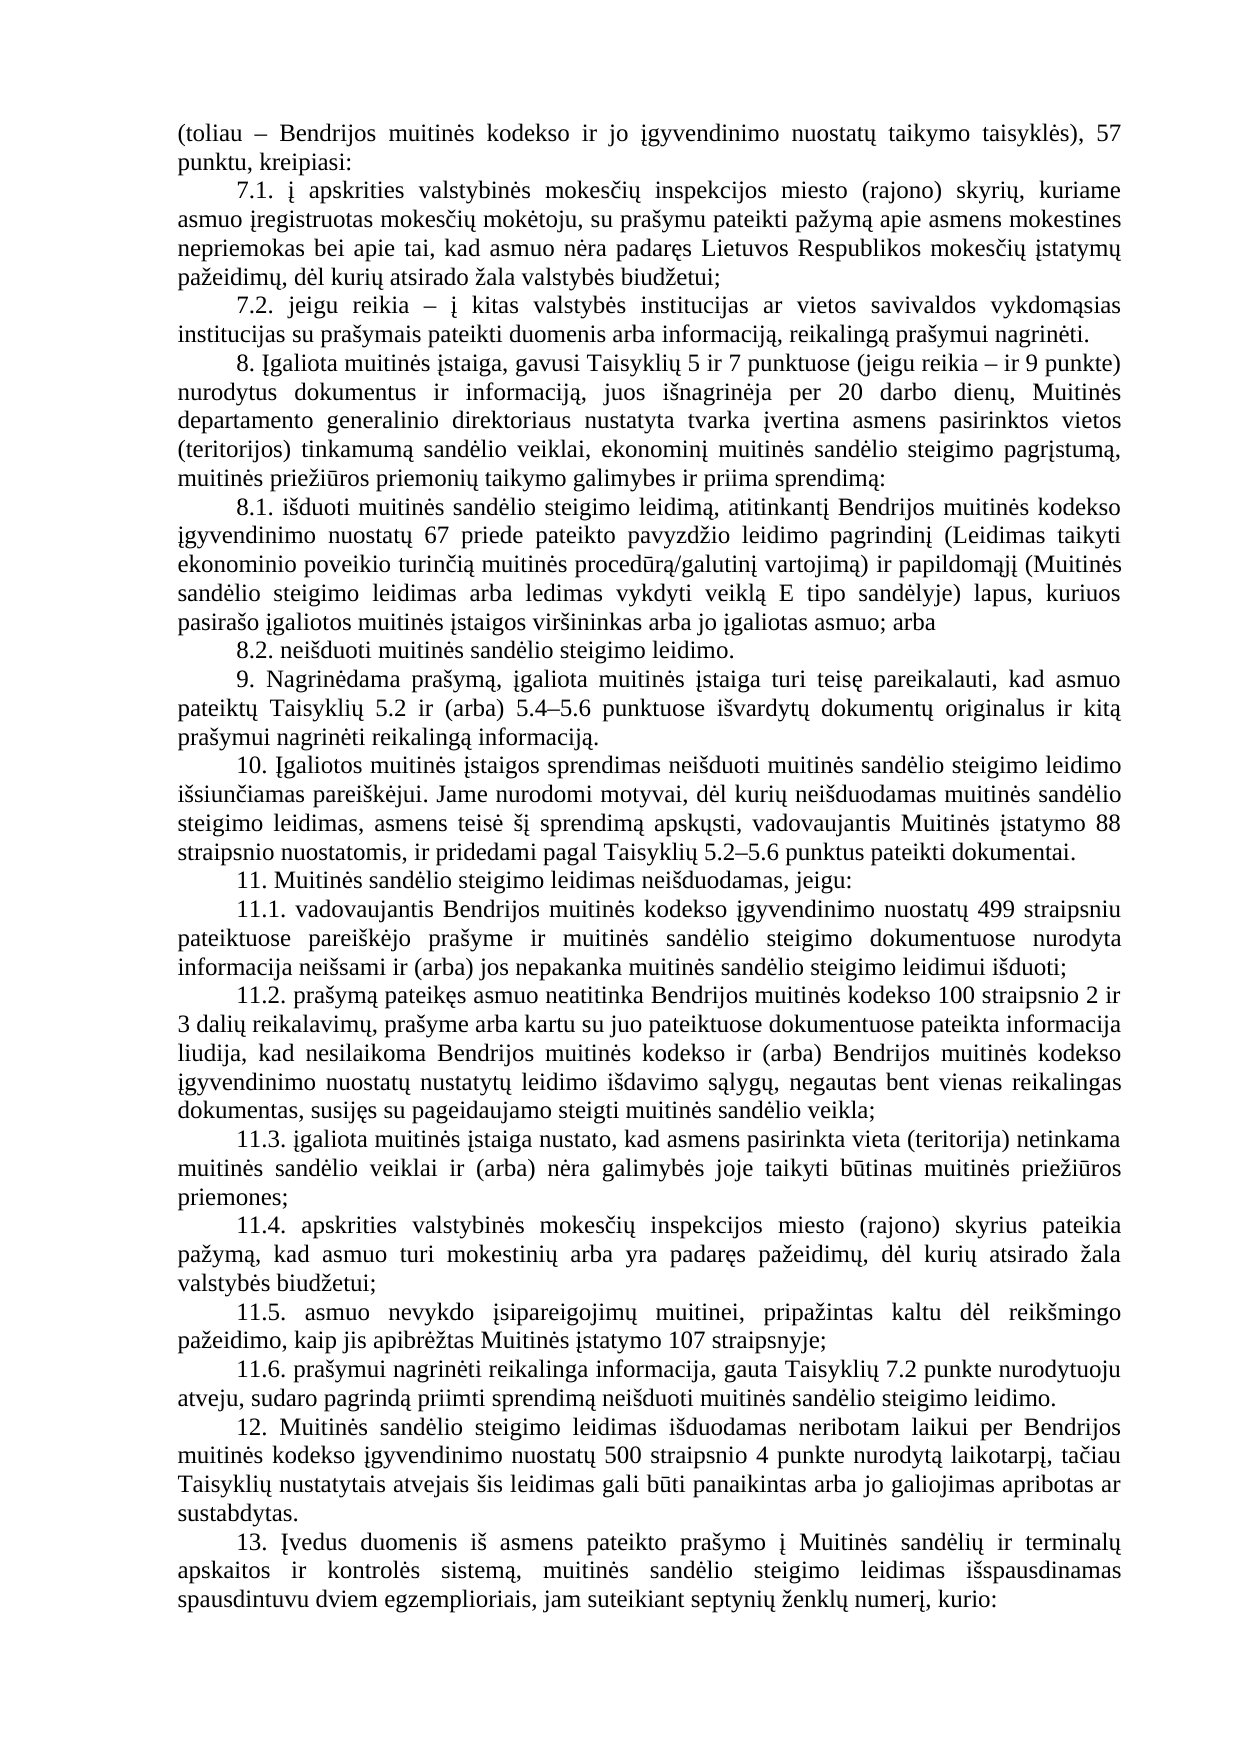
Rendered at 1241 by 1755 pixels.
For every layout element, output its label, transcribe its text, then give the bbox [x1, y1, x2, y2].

text 11.5. asmuo nevykdo įsipareigojimų muitinei, pripažintas kaltu dėl reikšmingo pažeidimo, kaip jis apibrėžtas Muitinės įstatymo 107 straipsnyje; [177, 1297, 1122, 1354]
text (toliau – Bendrijos muitinės kodekso ir jo įgyvendinimo nuostatų taikymo taisyklės), 57 punktu, kreipiasi: [177, 118, 1122, 176]
text 8.2. neišduoti muitinės sandėlio steigimo leidimo. [177, 636, 1122, 664]
text 8. Įgaliota muitinės įstaiga, gavusi Taisyklių 5 ir 7 punktuose (jeigu reikia – ir 9 punkte) nurodytus dokumentus ir informaciją, juos išnagrinėja per 20 darbo dienų, Muitinės departamento generalinio direktoriaus nustatyta tvarka įvertina asmens pasirinktos vietos (teritorijos) tinkamumą sandėlio veiklai, ekonominį muitinės sandėlio steigimo pagrįstumą, muitinės priežiūros priemonių taikymo galimybes ir priima sprendimą: [177, 348, 1122, 492]
text 13. Įvedus duomenis iš asmens pateikto prašymo į Muitinės sandėlių ir terminalų apskaitos ir kontrolės sistemą, muitinės sandėlio steigimo leidimas išspausdinamas spausdintuvu dviem egzemplioriais, jam suteikiant septynių ženklų numerį, kurio: [177, 1527, 1122, 1613]
text 11.2. prašymą pateikęs asmuo neatitinka Bendrijos muitinės kodekso 100 straipsnio 2 ir 3 dalių reikalavimų, prašyme arba kartu su juo pateiktuose dokumentuose pateikta informacija liudija, kad nesilaikoma Bendrijos muitinės kodekso ir (arba) Bendrijos muitinės kodekso įgyvendinimo nuostatų nustatytų leidimo išdavimo sąlygų, negautas bent vienas reikalingas dokumentas, susijęs su pageidaujamo steigti muitinės sandėlio veikla; [177, 981, 1122, 1124]
text 7.2. jeigu reikia – į kitas valstybės institucijas ar vietos savivaldos vykdomąsias institucijas su prašymais pateikti duomenis arba informaciją, reikalingą prašymui nagrinėti. [177, 291, 1122, 348]
text 9. Nagrinėdama prašymą, įgaliota muitinės įstaiga turi teisę pareikalauti, kad asmuo pateiktų Taisyklių 5.2 ir (arba) 5.4–5.6 punktuose išvardytų dokumentų originalus ir kitą prašymui nagrinėti reikalingą informaciją. [177, 664, 1122, 751]
text 10. Įgaliotos muitinės įstaigos sprendimas neišduoti muitinės sandėlio steigimo leidimo išsiunčiamas pareiškėjui. Jame nurodomi motyvai, dėl kurių neišduodamas muitinės sandėlio steigimo leidimas, asmens teisė šį sprendimą apskųsti, vadovaujantis Muitinės įstatymo 88 straipsnio nuostatomis, ir pridedami pagal Taisyklių 5.2–5.6 punktus pateikti dokumentai. [177, 751, 1122, 866]
text 12. Muitinės sandėlio steigimo leidimas išduodamas neribotam laikui per Bendrijos muitinės kodekso įgyvendinimo nuostatų 500 straipsnio 4 punkte nurodytą laikotarpį, tačiau Taisyklių nustatytais atvejais šis leidimas gali būti panaikintas arba jo galiojimas apribotas ar sustabdytas. [177, 1412, 1122, 1527]
text 11.3. įgaliota muitinės įstaiga nustato, kad asmens pasirinkta vieta (teritorija) netinkama muitinės sandėlio veiklai ir (arba) nėra galimybės joje taikyti būtinas muitinės priežiūros priemones; [177, 1124, 1122, 1211]
text 11.1. vadovaujantis Bendrijos muitinės kodekso įgyvendinimo nuostatų 499 straipsniu pateiktuose pareiškėjo prašyme ir muitinės sandėlio steigimo dokumentuose nurodyta informacija neišsami ir (arba) jos nepakanka muitinės sandėlio steigimo leidimui išduoti; [177, 894, 1122, 981]
text 8.1. išduoti muitinės sandėlio steigimo leidimą, atitinkantį Bendrijos muitinės kodekso įgyvendinimo nuostatų 67 priede pateikto pavyzdžio leidimo pagrindinį (Leidimas taikyti ekonominio poveikio turinčią muitinės procedūrą/galutinį vartojimą) ir papildomąjį (Muitinės sandėlio steigimo leidimas arba ledimas vykdyti veiklą E tipo sandėlyje) lapus, kuriuos pasirašo įgaliotos muitinės įstaigos viršininkas arba jo įgaliotas asmuo; arba [177, 492, 1122, 636]
text 11.6. prašymui nagrinėti reikalinga informacija, gauta Taisyklių 7.2 punkte nurodytuoju atveju, sudaro pagrindą priimti sprendimą neišduoti muitinės sandėlio steigimo leidimo. [177, 1354, 1122, 1412]
text 7.1. į apskrities valstybinės mokesčių inspekcijos miesto (rajono) skyrių, kuriame asmuo įregistruotas mokesčių mokėtoju, su prašymu pateikti pažymą apie asmens mokestines nepriemokas bei apie tai, kad asmuo nėra padaręs Lietuvos Respublikos mokesčių įstatymų pažeidimų, dėl kurių atsirado žala valstybės biudžetui; [177, 176, 1122, 291]
text 11.4. apskrities valstybinės mokesčių inspekcijos miesto (rajono) skyrius pateikia pažymą, kad asmuo turi mokestinių arba yra padaręs pažeidimų, dėl kurių atsirado žala valstybės biudžetui; [177, 1211, 1122, 1297]
text 11. Muitinės sandėlio steigimo leidimas neišduodamas, jeigu: [177, 866, 1122, 894]
